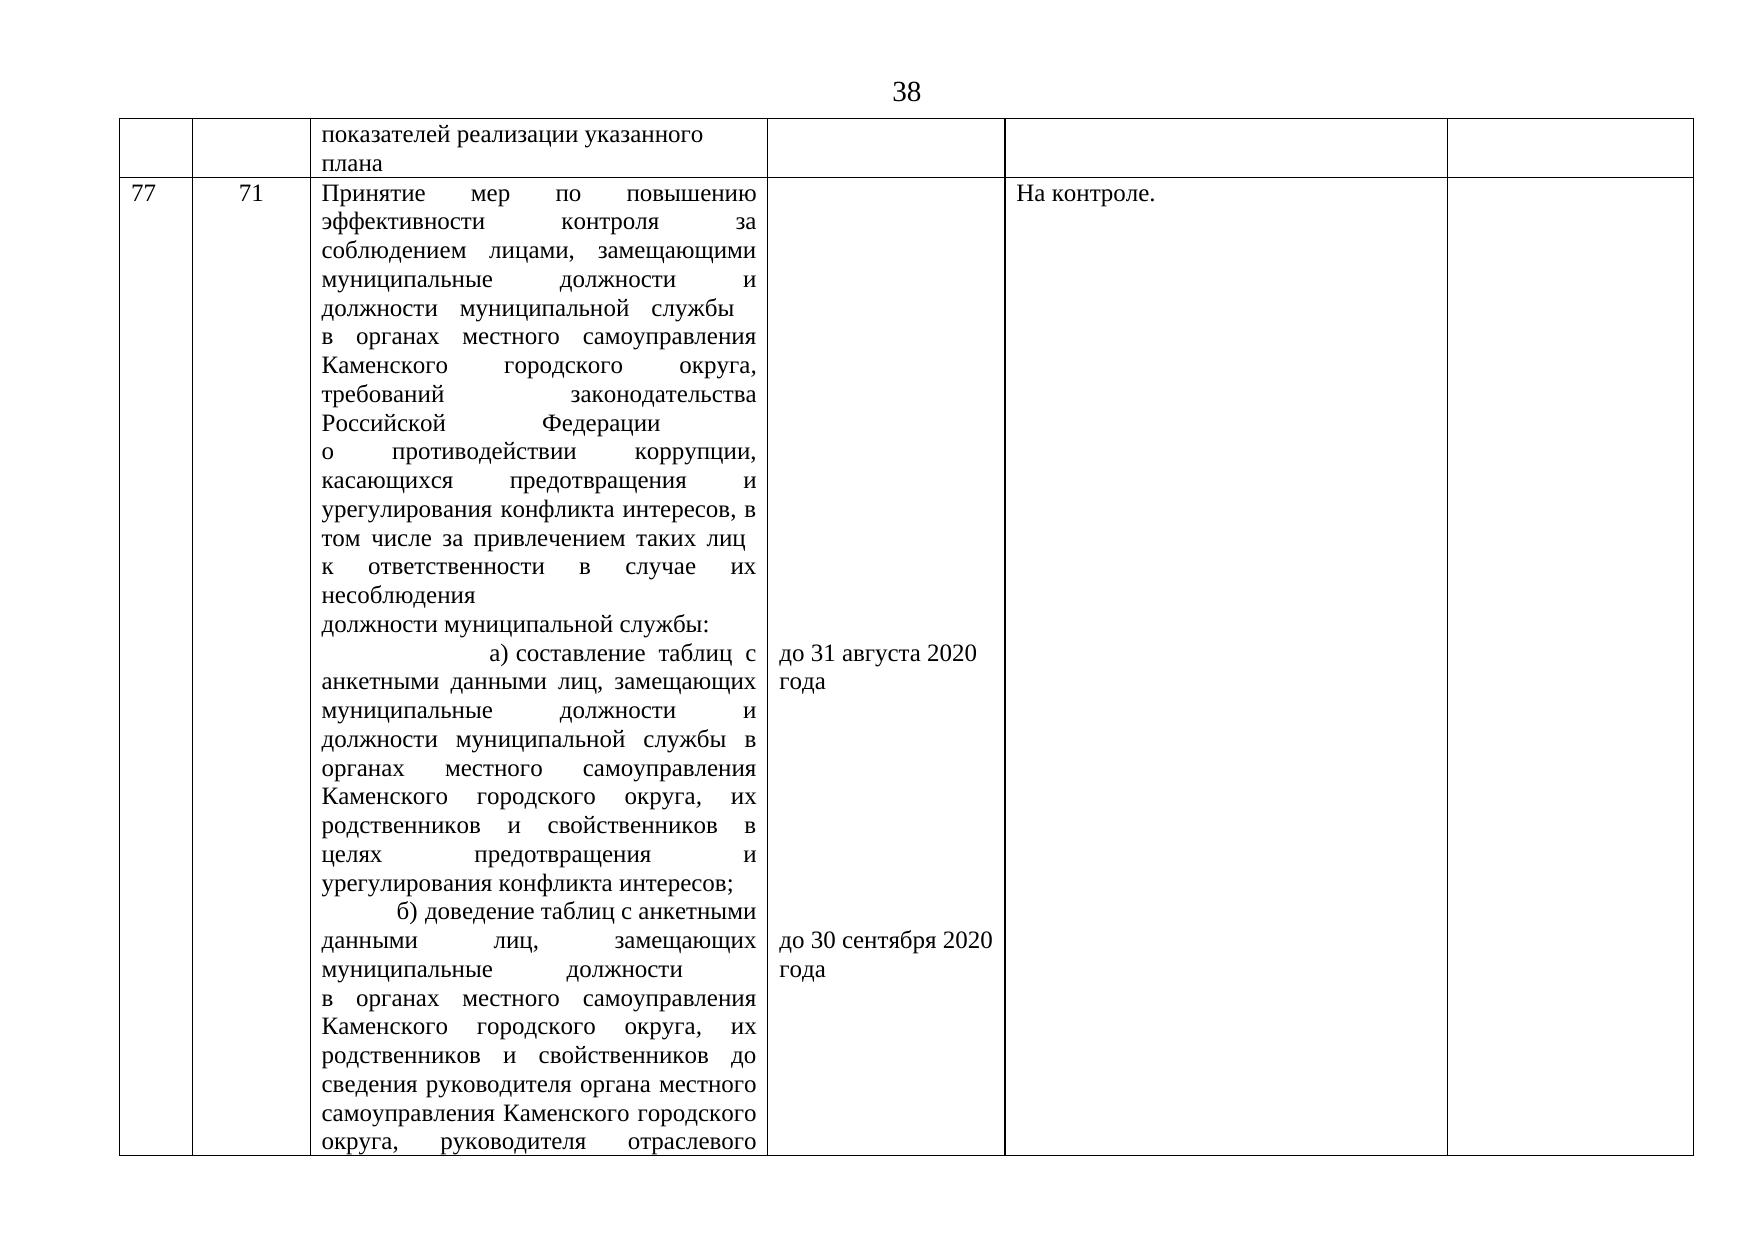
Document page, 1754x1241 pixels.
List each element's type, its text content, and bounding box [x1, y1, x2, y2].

table_cell 71 [193, 178, 310, 1155]
table_cell показателей реализации указанного плана [311, 119, 767, 177]
table_cell Принятие мер по повышению эффективности контроля за соблюдением лицами, замещающими муниципальные должности и должности муниципальной службы в органах местного самоуправления Каменского городского округа, требований законодательства Российской Федерации о противодействии коррупции, касающихся предотвращения и урегулирования конфликта интересов, в том числе за привлечением таких лиц к ответственности в случае их несоблюдения должности муниципальной службы: а) составление таблиц с анкетными данными лиц, замещающих муниципальные должности и должности муниципальной службы в органах местного самоуправления Каменского городского округа, их родственников и свойственников в целях предотвращения и урегулирования конфликта интересов; б) доведение таблиц с анкетными данными лиц, замещающих муниципальные должности в органах местного самоуправления Каменского городского округа, их родственников и свойственников до сведения руководителя органа местного самоуправления Каменского городского округа, руководителя отраслевого [311, 178, 767, 1155]
table_cell [193, 119, 310, 177]
table_cell [120, 119, 192, 177]
table_cell [1448, 119, 1693, 177]
table_cell 77 [120, 178, 192, 1155]
table_cell до 31 августа 2020 года до 30 сентября 2020 года [768, 178, 1004, 1155]
table_cell [1006, 119, 1447, 177]
table_cell На контроле. [1006, 178, 1447, 1155]
table_cell [768, 119, 1004, 177]
table_cell [1448, 178, 1693, 1155]
